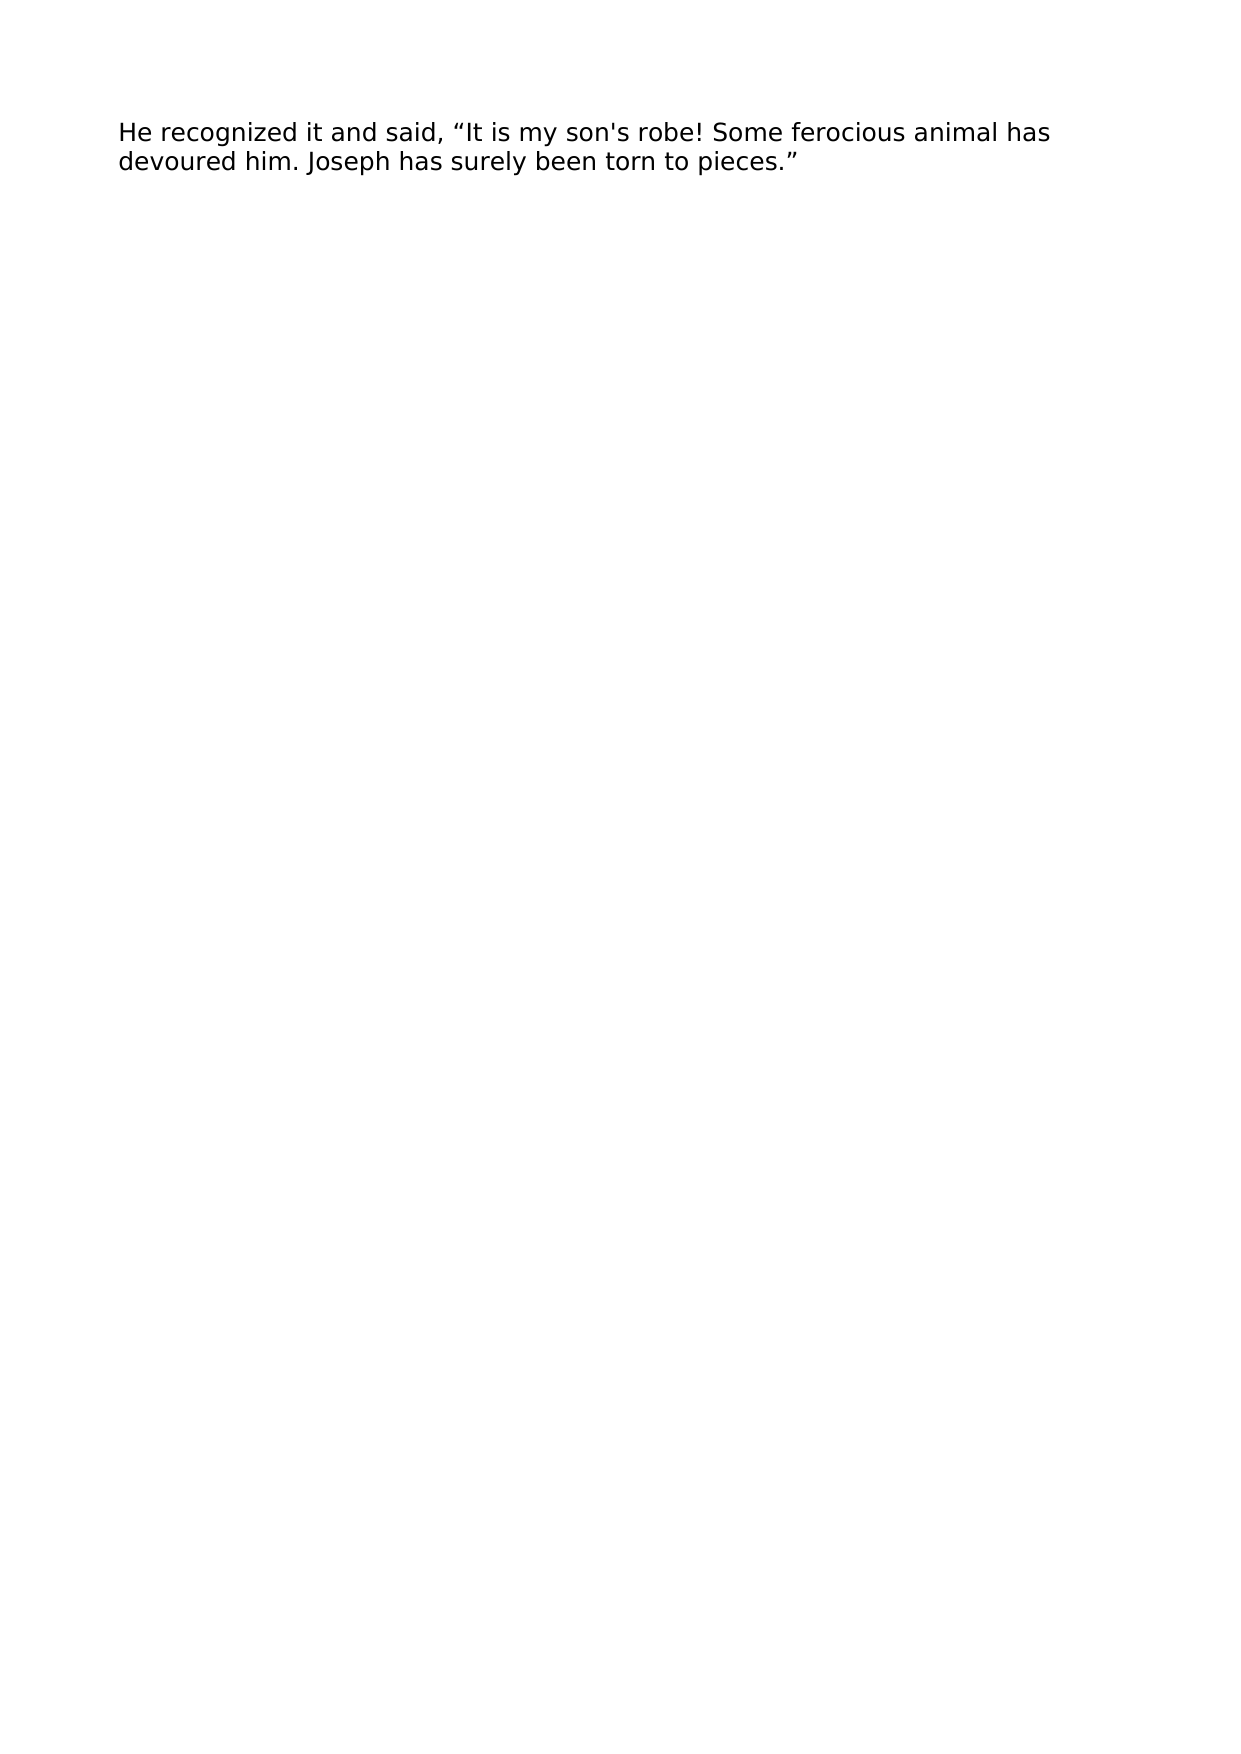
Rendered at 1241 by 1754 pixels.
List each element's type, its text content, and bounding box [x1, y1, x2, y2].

text He recognized it and said, “It is my son's robe! Some ferocious animal has devoured him. Joseph has surely been torn to pieces.” [118, 118, 1122, 176]
